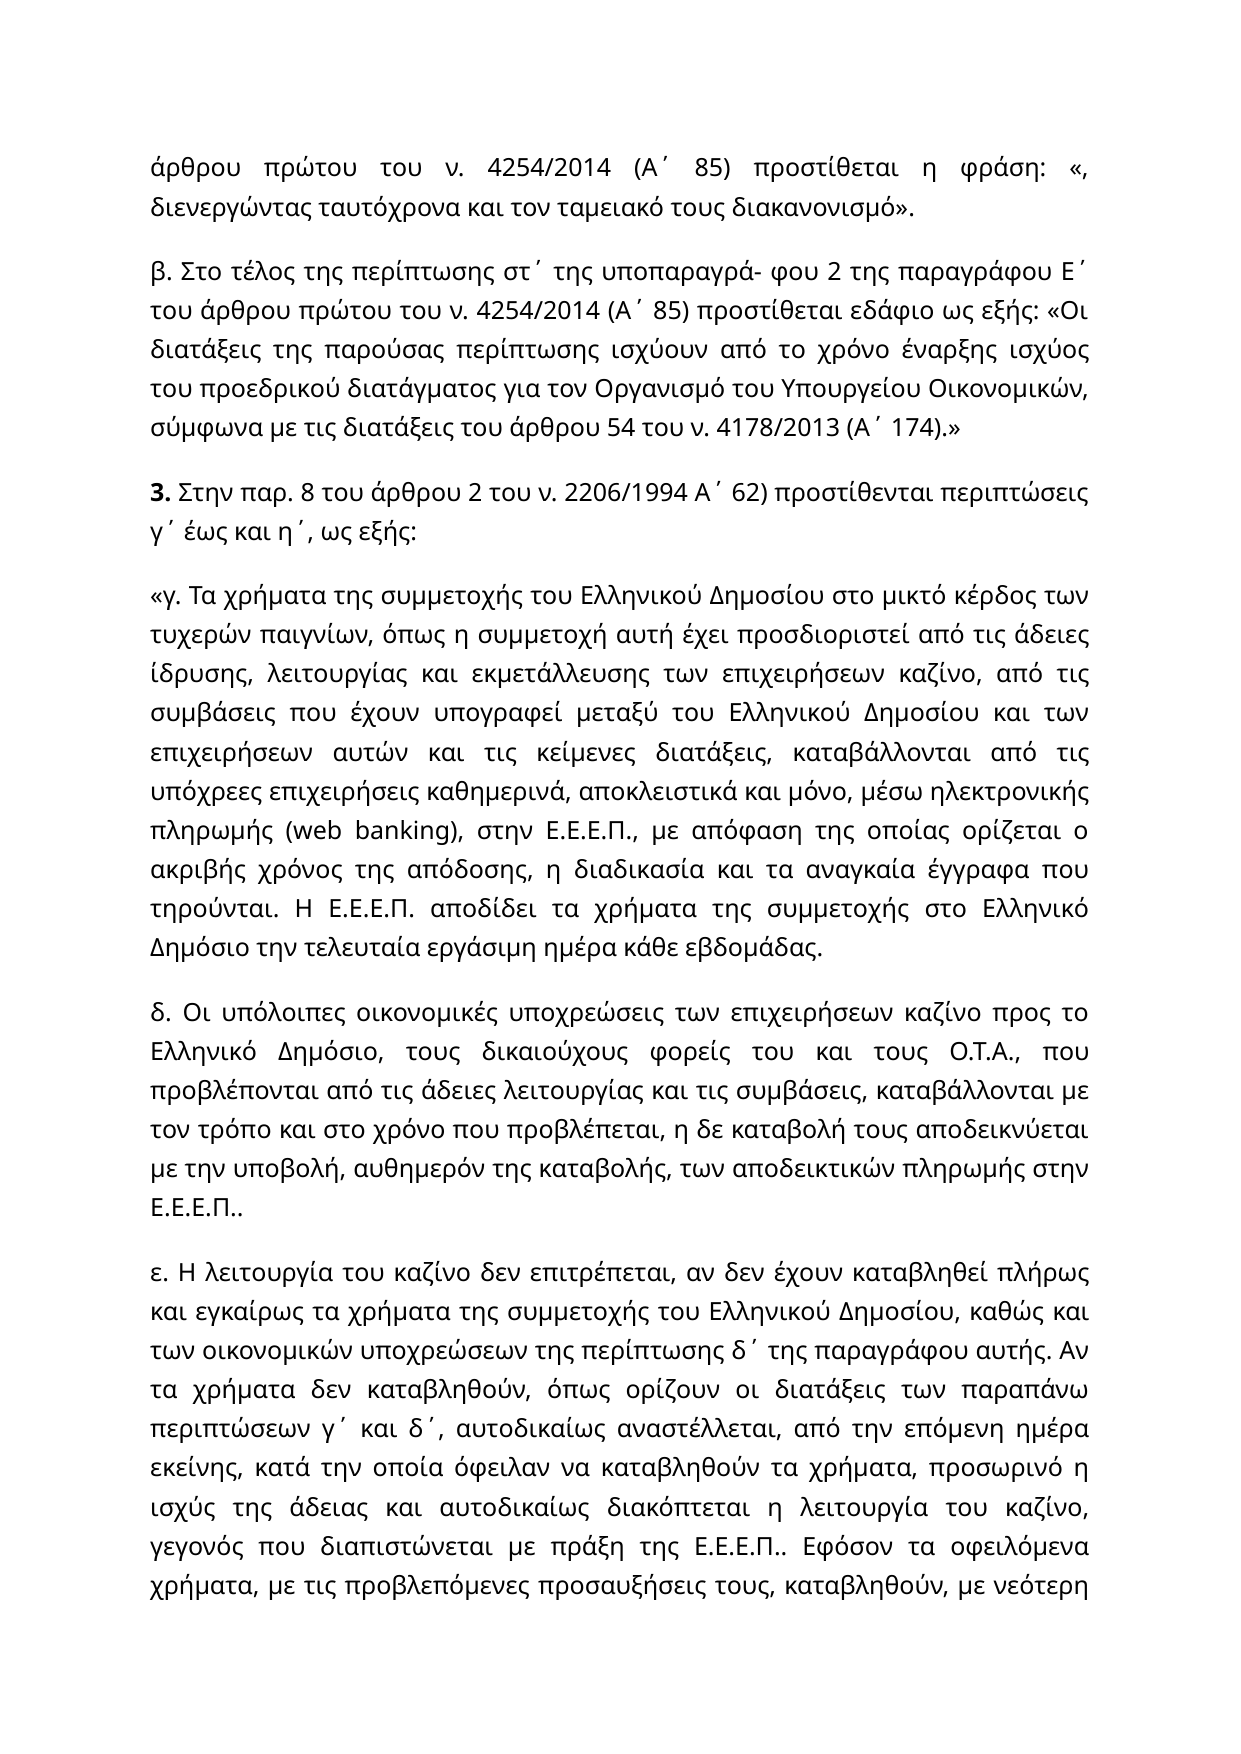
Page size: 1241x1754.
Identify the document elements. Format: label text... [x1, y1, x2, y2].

text 3. Στην παρ. 8 του άρθρου 2 του ν. 2206/1994 Α΄ 62) προστίθενται περιπτώσεις γ΄ έως και η΄, ως εξής: [150, 474, 1090, 547]
text β. Στο τέλος της περίπτωσης στ΄ της υποπαραγρά- φου 2 της παραγράφου Ε΄ του άρθρου πρώτου του ν. 4254/2014 (Α΄ 85) προστίθεται εδάφιο ως εξής: «Οι διατάξεις της παρούσας περίπτωσης ισχύουν από το χρόνο έναρξης ισχύος του προεδρικού διατάγματος για τον Οργανισμό του Υπουργείου Οικονομικών, σύμφωνα με τις διατάξεις του άρθρου 54 του ν. 4178/2013 (Α΄ 174).» [150, 253, 1090, 444]
text δ. Οι υπόλοιπες οικονομικές υποχρεώσεις των επιχειρήσεων καζίνο προς το Ελληνικό Δημόσιο, τους δικαιούχους φορείς του και τους Ο.Τ.Α., που προβλέπονται από τις άδειες λειτουργίας και τις συμβάσεις, καταβάλλονται με τον τρόπο και στο χρόνο που προβλέπεται, η δε καταβολή τους αποδεικνύεται με την υποβολή, αυθημερόν της καταβολής, των αποδεικτικών πληρωμής στην Ε.Ε.Ε.Π.. [150, 994, 1090, 1224]
text άρθρου πρώτου του ν. 4254/2014 (Α΄ 85) προστίθεται η φράση: «, διενεργώντας ταυτόχρονα και τον ταμειακό τους διακανονισμό». [150, 150, 1090, 223]
text ε. Η λειτουργία του καζίνο δεν επιτρέπεται, αν δεν έχουν καταβληθεί πλήρως και εγκαίρως τα χρήματα της συμμετοχής του Ελληνικού Δημοσίου, καθώς και των οικονομικών υποχρεώσεων της περίπτωσης δ΄ της παραγράφου αυτής. Αν τα χρήματα δεν καταβληθούν, όπως ορίζουν οι διατάξεις των παραπάνω περιπτώσεων γ΄ και δ΄, αυτοδικαίως αναστέλλεται, από την επόμενη ημέρα εκείνης, κατά την οποία όφειλαν να καταβληθούν τα χρήματα, προσωρινό η ισχύς της άδειας και αυτοδικαίως διακόπτεται η λειτουργία του καζίνο, γεγονός που διαπιστώνεται με πράξη της Ε.Ε.Ε.Π.. Εφόσον τα οφειλόμενα χρήματα, με τις προβλεπόμενες προσαυξήσεις τους, καταβληθούν, με νεότερη [150, 1254, 1090, 1602]
text «γ. Τα χρήματα της συμμετοχής του Ελληνικού Δημοσίου στο μικτό κέρδος των τυχερών παιγνίων, όπως η συμμετοχή αυτή έχει προσδιοριστεί από τις άδειες ίδρυσης, λειτουργίας και εκμετάλλευσης των επιχειρήσεων καζίνο, από τις συμβάσεις που έχουν υπογραφεί μεταξύ του Ελληνικού Δημοσίου και των επιχειρήσεων αυτών και τις κείμενες διατάξεις, καταβάλλονται από τις υπόχρεες επιχειρήσεις καθημερινά, αποκλειστικά και μόνο, μέσω ηλεκτρονικής πληρωμής (web banking), στην Ε.Ε.Ε.Π., με απόφαση της οποίας ορίζεται ο ακριβής χρόνος της απόδοσης, η διαδικασία και τα αναγκαία έγγραφα που τηρούνται. Η Ε.Ε.Ε.Π. αποδίδει τα χρήματα της συμμετοχής στο Ελληνικό Δημόσιο την τελευταία εργάσιμη ημέρα κάθε εβδομάδας. [150, 577, 1090, 964]
